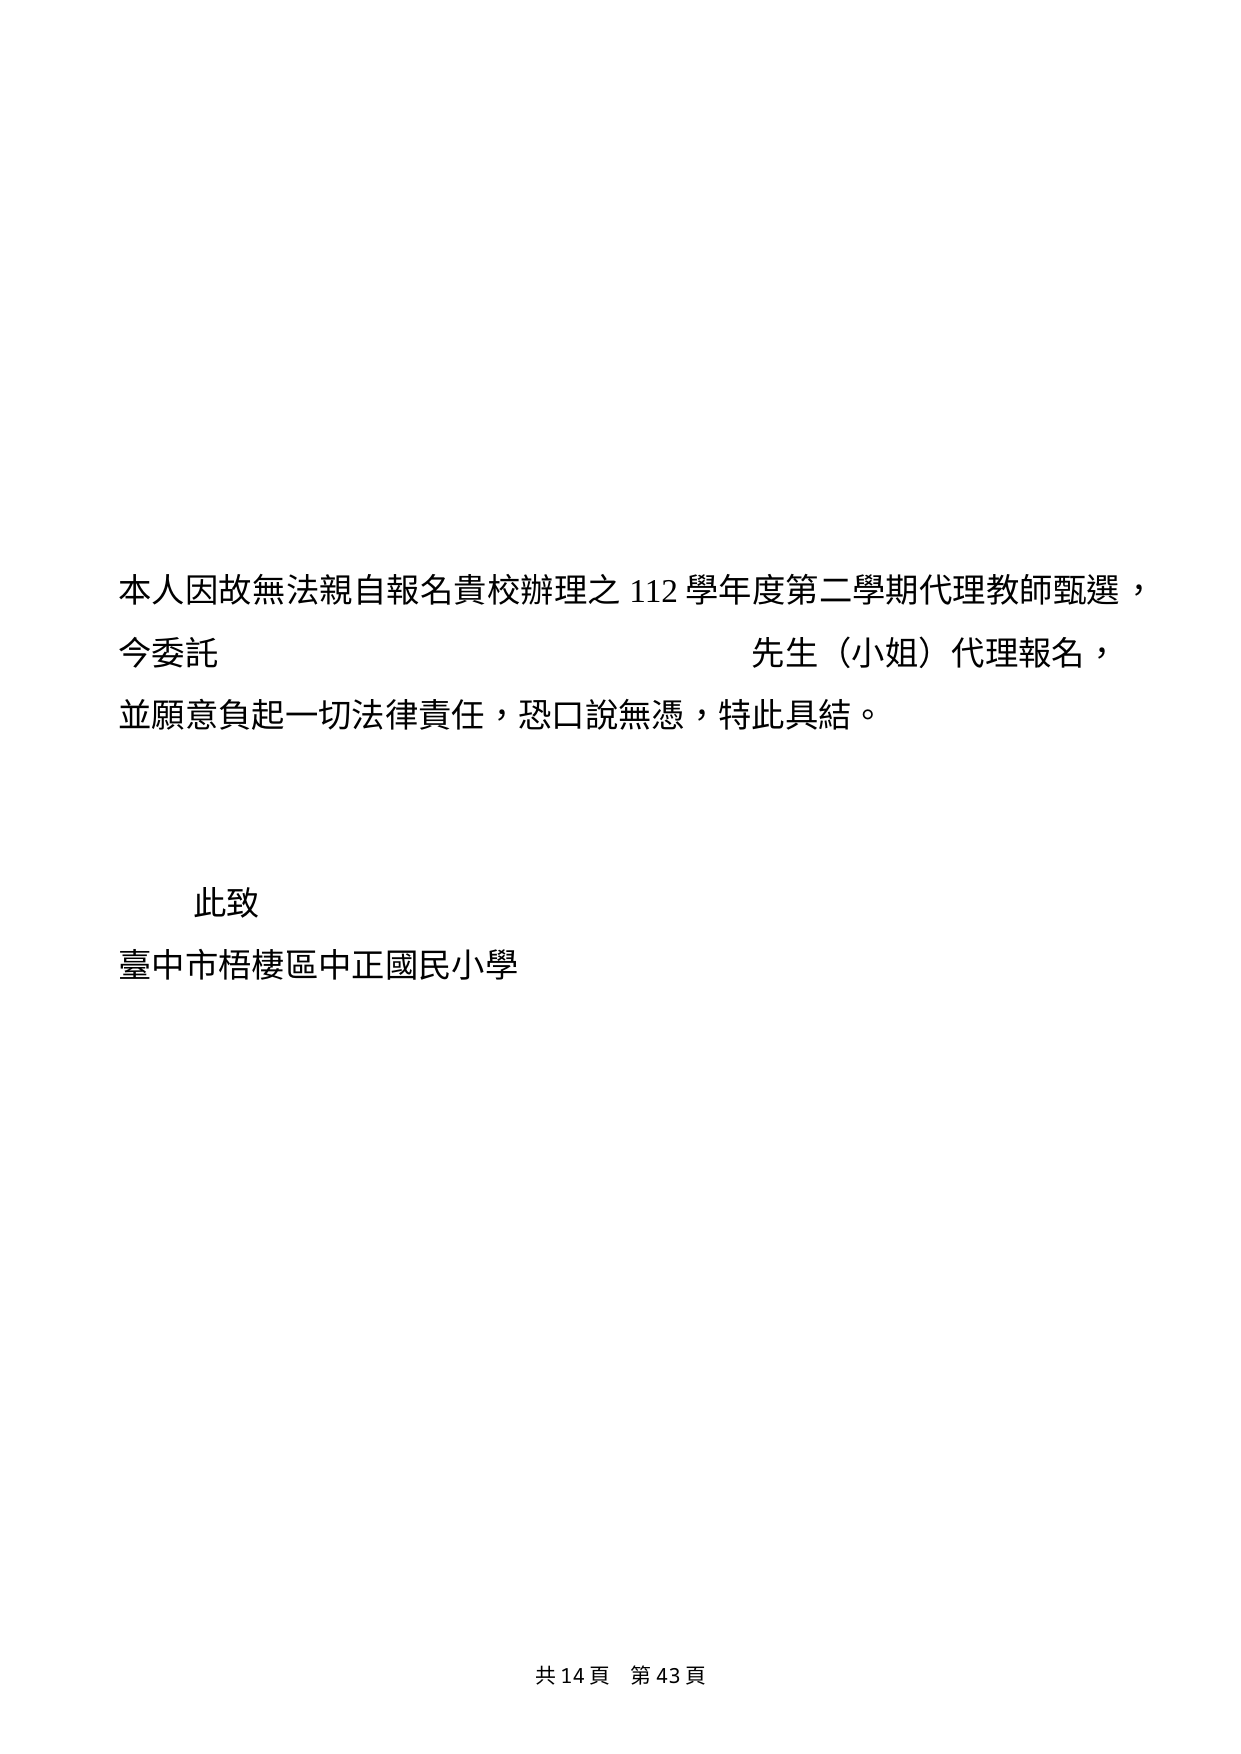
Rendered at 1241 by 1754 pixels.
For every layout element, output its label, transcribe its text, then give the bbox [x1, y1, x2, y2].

text 臺中市梧棲區中正國民小學 [118, 922, 1122, 984]
text 此致 [118, 859, 1122, 922]
text 本人因故無法親自報名貴校辦理之112學年度第二學期代理教師甄選，今委託 先生（小姐）代理報名，並願意負起一切法律責任，恐口說無憑，特此具結。 [118, 547, 1122, 734]
